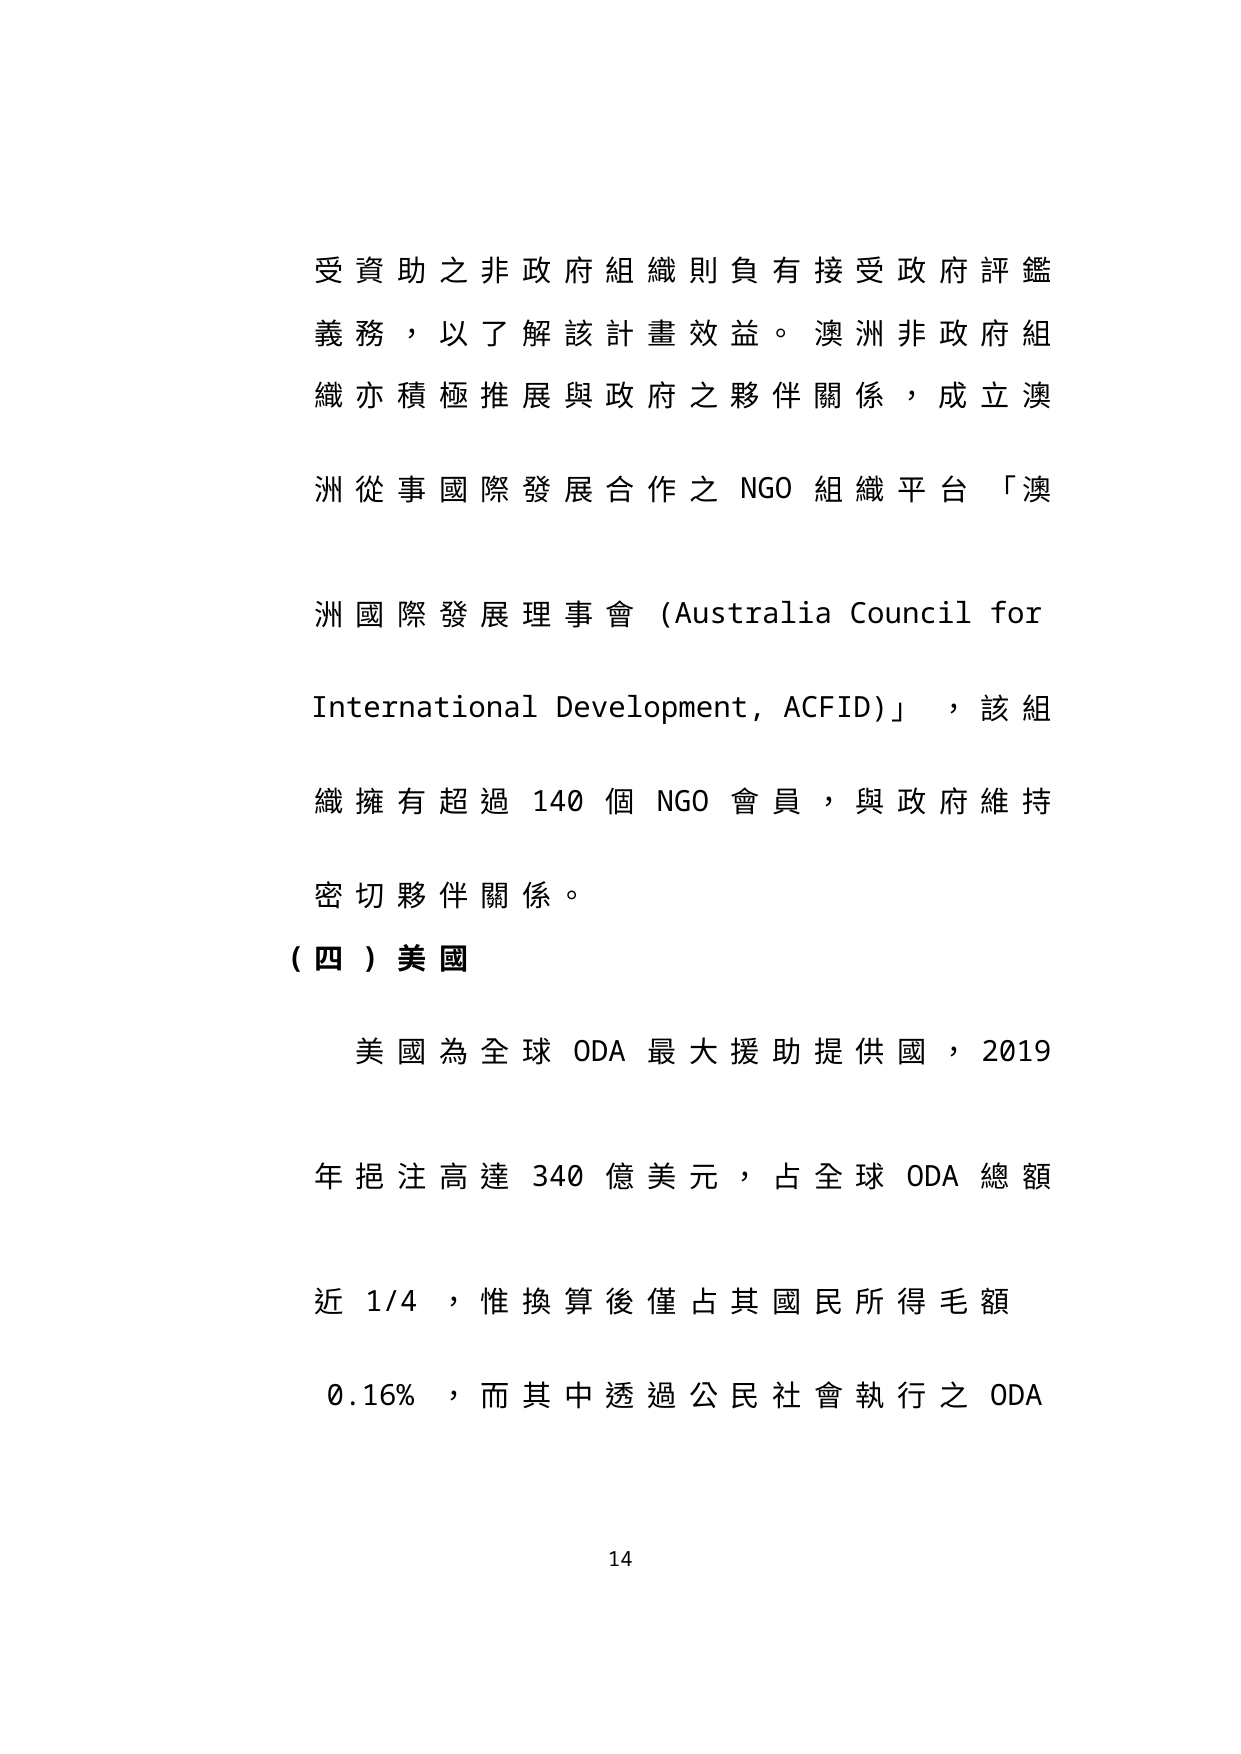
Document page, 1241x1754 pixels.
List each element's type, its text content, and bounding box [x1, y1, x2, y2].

text (四)美國 [242, 915, 1058, 977]
text 美國為全球ODA最大援助提供國，2019年挹注高達340億美元，占全球ODA總額近1/4，惟換算後僅占其國民所得毛額0.16%，而其中透過公民社會執行之ODA占總額22%。美國國際開發署（US Agency for International Development , USAID）為美國政府執行政府國際合作發展援助之主責機構，透過資金援助方式，與全球及國內之公、私夥伴機構合作，在全世界執行各項援助計畫。USAID會公開徵詢有興趣之公民團體或非政府組織提出計畫，整體評估後進行整合，制訂計畫之招標準則與審核標準，讓非政府組織據以在招標階段提出計畫申請案，USIAD則於審核後選出符合資格者，贊助資金以執行各項發展計畫。美國公民社會組織從事國際合作發展計畫資金之24%係由政府提供，其計畫經費與政府計畫經費相當。作為全球最大之國際發展援助國家，美國公民社會組織健全，實力充沛，如美國比爾與梅琳達・蓋茲基金會 (Bill& Melinda Gates Foundation)及洛克斐勒基金會(Rockefeller Foundation)等大型慈善組織，每年捐助數億美元，並將資金透過NGOs、多邊組織、研究機構等單位來執行，其規模甚至超越部分中小型國家政府援助預算，於全球國際合作發展領域中擁有相當影響力。 [271, 977, 1058, 1415]
text 受資助之非政府組織則負有接受政府評鑑義務，以了解該計畫效益。澳洲非政府組織亦積極推展與政府之夥伴關係，成立澳洲從事國際發展合作之NGO組織平台「澳洲國際發展理事會(Australia Council for International Development, ACFID)」，該組織擁有超過140個NGO會員，與政府維持密切夥伴關係。 [271, 227, 1058, 915]
